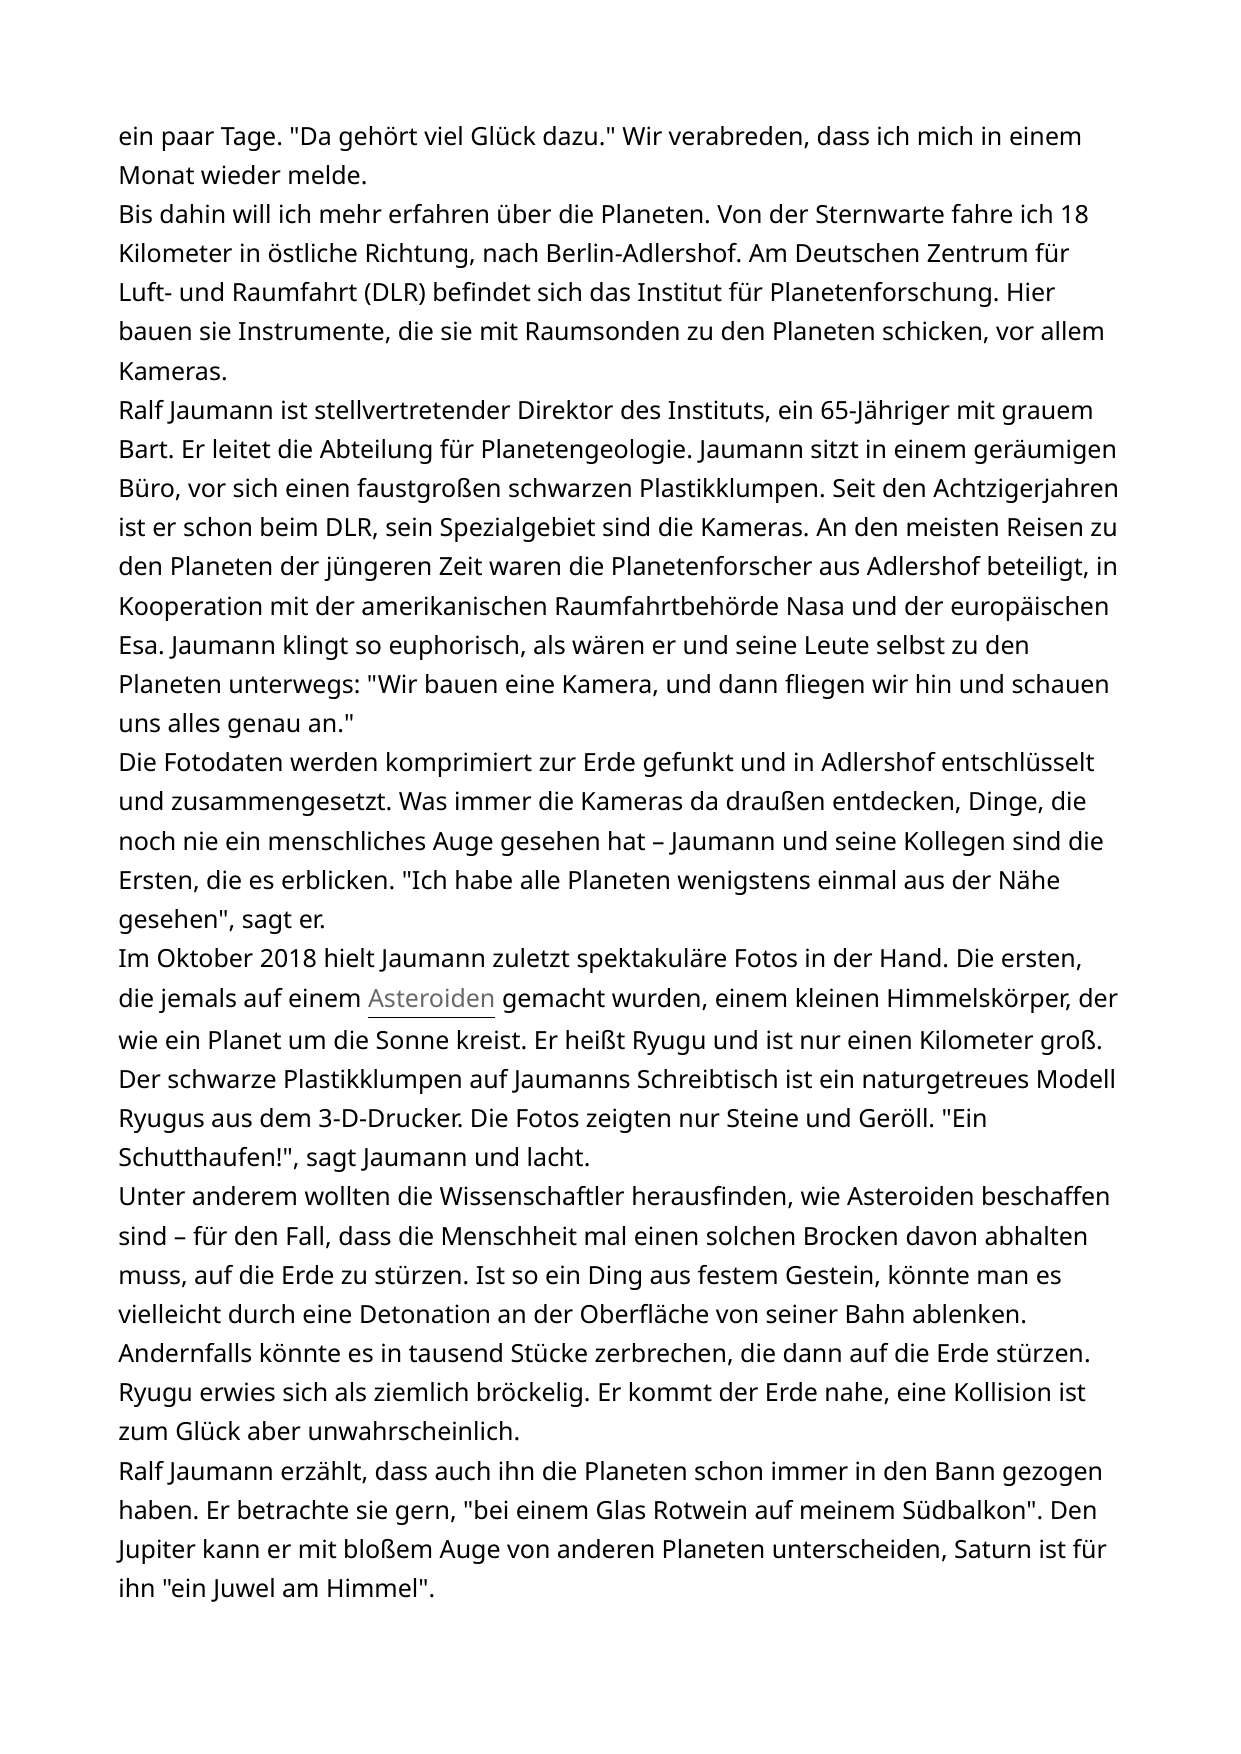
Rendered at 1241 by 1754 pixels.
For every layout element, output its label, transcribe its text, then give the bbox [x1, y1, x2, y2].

text Im Oktober 2018 hielt Jaumann zuletzt spektakuläre Fotos in der Hand. Die ersten, die jemals auf einem Asteroiden gemacht wurden, einem kleinen Himmelskörper, der wie ein Planet um die Sonne kreist. Er heißt Ryugu und ist nur einen Kilometer groß. Der schwarze Plastikklumpen auf Jaumanns Schreibtisch ist ein naturgetreues Modell Ryugus aus dem 3-D-Drucker. Die Fotos zeigten nur Steine und Geröll. "Ein Schutthaufen!", sagt Jaumann und lacht. [118, 941, 1122, 1174]
text Unter anderem wollten die Wissenschaftler herausfinden, wie Asteroiden beschaffen sind – für den Fall, dass die Menschheit mal einen solchen Brocken davon abhalten muss, auf die Erde zu stürzen. Ist so ein Ding aus festem Gestein, könnte man es vielleicht durch eine Detonation an der Oberfläche von seiner Bahn ablenken. Andernfalls könnte es in tausend Stücke zerbrechen, die dann auf die Erde stürzen. Ryugu erwies sich als ziemlich bröckelig. Er kommt der Erde nahe, eine Kollision ist zum Glück aber unwahrscheinlich. [118, 1179, 1122, 1448]
text Ralf Jaumann erzählt, dass auch ihn die Planeten schon immer in den Bann gezogen haben. Er betrachte sie gern, "bei einem Glas Rotwein auf meinem Südbalkon". Den Jupiter kann er mit bloßem Auge von anderen Planeten unterscheiden, Saturn ist für ihn "ein Juwel am Himmel". [118, 1453, 1122, 1605]
text Ralf Jaumann ist stellvertretender Direktor des Instituts, ein 65-Jähriger mit grauem Bart. Er leitet die Abteilung für Planetengeologie. Jaumann sitzt in einem geräumigen Büro, vor sich einen faustgroßen schwarzen Plastikklumpen. Seit den Achtzigerjahren ist er schon beim DLR, sein Spezialgebiet sind die Kameras. An den meisten Reisen zu den Planeten der jüngeren Zeit waren die Planetenforscher aus Adlershof beteiligt, in Kooperation mit der amerikanischen Raumfahrtbehörde Nasa und der europäischen Esa. Jaumann klingt so euphorisch, als wären er und seine Leute selbst zu den Planeten unterwegs: "Wir bauen eine Kamera, und dann fliegen wir hin und schauen uns alles genau an." [118, 392, 1122, 740]
text ein paar Tage. "Da gehört viel Glück dazu." Wir verabreden, dass ich mich in einem Monat wieder melde. [118, 118, 1122, 191]
text Die Fotodaten werden komprimiert zur Erde gefunkt und in Adlershof entschlüsselt und zusammengesetzt. Was immer die Kameras da draußen entdecken, Dinge, die noch nie ein menschliches Auge gesehen hat – Jaumann und seine Kollegen sind die Ersten, die es erblicken. "Ich habe alle Planeten wenigstens einmal aus der Nähe gesehen", sagt er. [118, 745, 1122, 936]
text Bis dahin will ich mehr erfahren über die Planeten. Von der Sternwarte fahre ich 18 Kilometer in östliche Richtung, nach Berlin-Adlershof. Am Deutschen Zentrum für Luft- und Raumfahrt (DLR) befindet sich das Institut für Planetenforschung. Hier bauen sie Instrumente, die sie mit Raumsonden zu den Planeten schicken, vor allem Kameras. [118, 196, 1122, 387]
